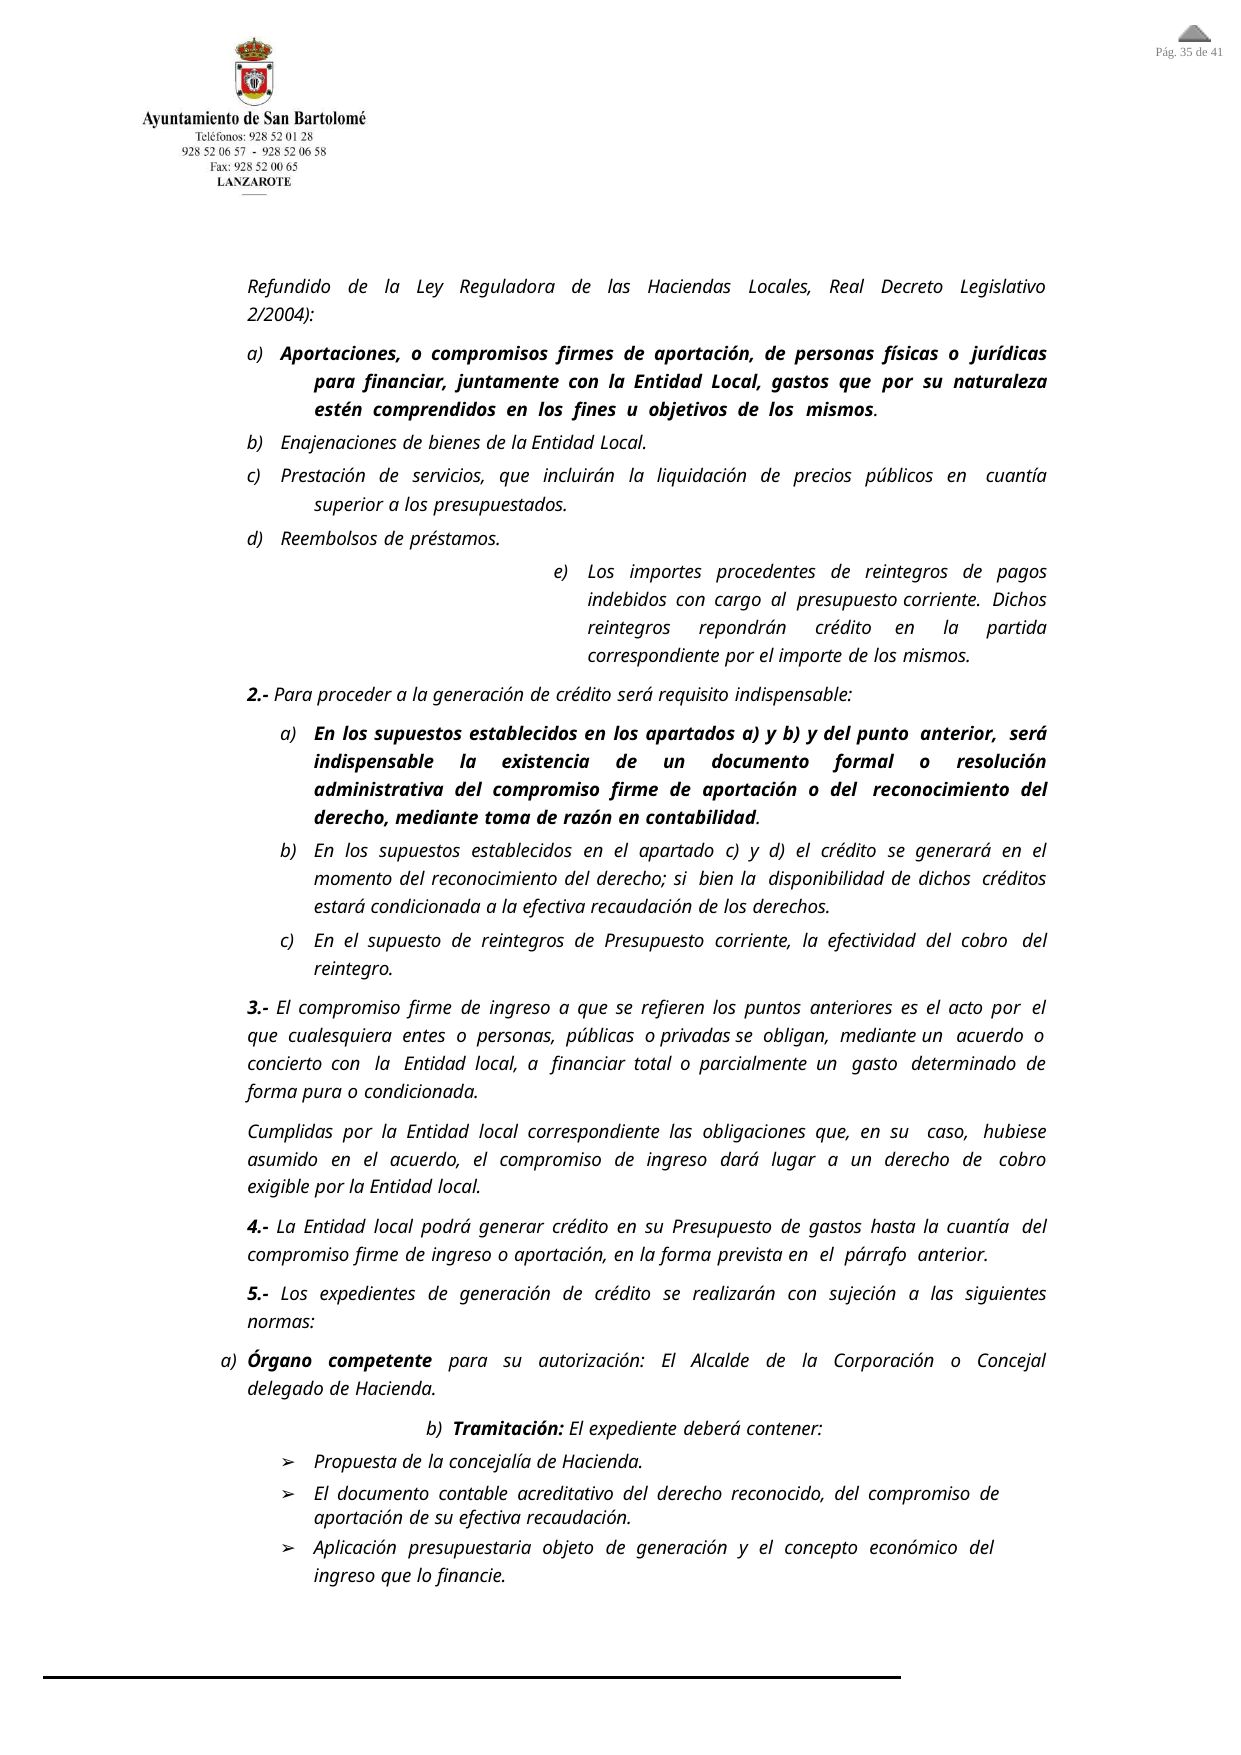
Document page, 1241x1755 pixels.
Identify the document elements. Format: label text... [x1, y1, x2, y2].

list Aportaciones, o compromisos firmes de aportación, de personas físicas o jurídicas para financiar, juntamente con la Entidad Local, gastos que por su naturaleza estén comprendidos en los fines u objetivos de los mismos. [247, 340, 1048, 422]
list En los supuestos establecidos en los apartados a) y b) y del punto anterior, será indispensable la existencia de un documento formal o resolución administrativa del compromiso firme de aportación o del reconocimiento del derecho, mediante toma de razón en contabilidad. [280, 720, 1047, 830]
list Tramitación: El expediente deberá contener: [426, 1415, 1236, 1440]
text aportación de su efectiva recaudación. [314, 1508, 981, 1529]
list Aplicación presupuestaria objeto de generación y el concepto económico del [280, 1529, 1236, 1561]
list Reembolsos de préstamos. [247, 525, 981, 550]
list Los importes procedentes de reintegros de pagos indebidos con cargo al presupuesto corriente. Dichos reintegros repondrán crédito en la partida correspondiente por el importe de los mismos. [553, 558, 1047, 668]
text Cumplidas por la Entidad local correspondiente las obligaciones que, en su caso, hubiese asumido en el acuerdo, el compromiso de ingreso dará lugar a un derecho de cobro exigible por la Entidad local. [247, 1118, 1047, 1199]
text ingreso que lo financie. [314, 1562, 981, 1588]
list En los supuestos establecidos en el apartado c) y d) el crédito se generará en el momento del reconocimiento del derecho; si bien la disponibilidad de dichos créditos estará condicionada a la efectiva recaudación de los derechos. [280, 837, 1047, 919]
picture [140, 36, 369, 197]
list Órgano competente para su autorización: El Alcalde de la Corporación o Concejal delegado de Hacienda. [220, 1347, 1047, 1401]
text 5.- Los expedientes de generación de crédito se realizarán con sujeción a las siguientes normas: [247, 1281, 1047, 1333]
picture [1177, 25, 1211, 42]
list Propuesta de la concejalía de Hacienda. [280, 1444, 981, 1475]
list Prestación de servicios, que incluirán la liquidación de precios públicos en cuantía superior a los presupuestados. [247, 463, 1048, 516]
text Refundido de la Ley Reguladora de las Haciendas Locales, Real Decreto Legislativo 2/2004): [247, 273, 1046, 327]
list El documento contable acreditativo del derecho reconocido, del compromiso de [280, 1475, 1236, 1506]
list Enajenaciones de bienes de la Entidad Local. [247, 429, 981, 455]
text 2.- Para proceder a la generación de crédito será requisito indispensable: [247, 681, 1236, 707]
text 3.- El compromiso firme de ingreso a que se refieren los puntos anteriores es el acto por el que cualesquiera entes o personas, públicas o privadas se obligan, mediante un acuerdo o concierto con la Entidad local, a financiar total o parcialmente un gasto determinado de forma pura o condicionada. [247, 994, 1047, 1104]
list En el supuesto de reintegros de Presupuesto corriente, la efectividad del cobro del reintegro. [280, 927, 1047, 981]
text 4.- La Entidad local podrá generar crédito en su Presupuesto de gastos hasta la cuantía del compromiso firme de ingreso o aportación, en la forma prevista en el párrafo anterior. [247, 1213, 1047, 1267]
